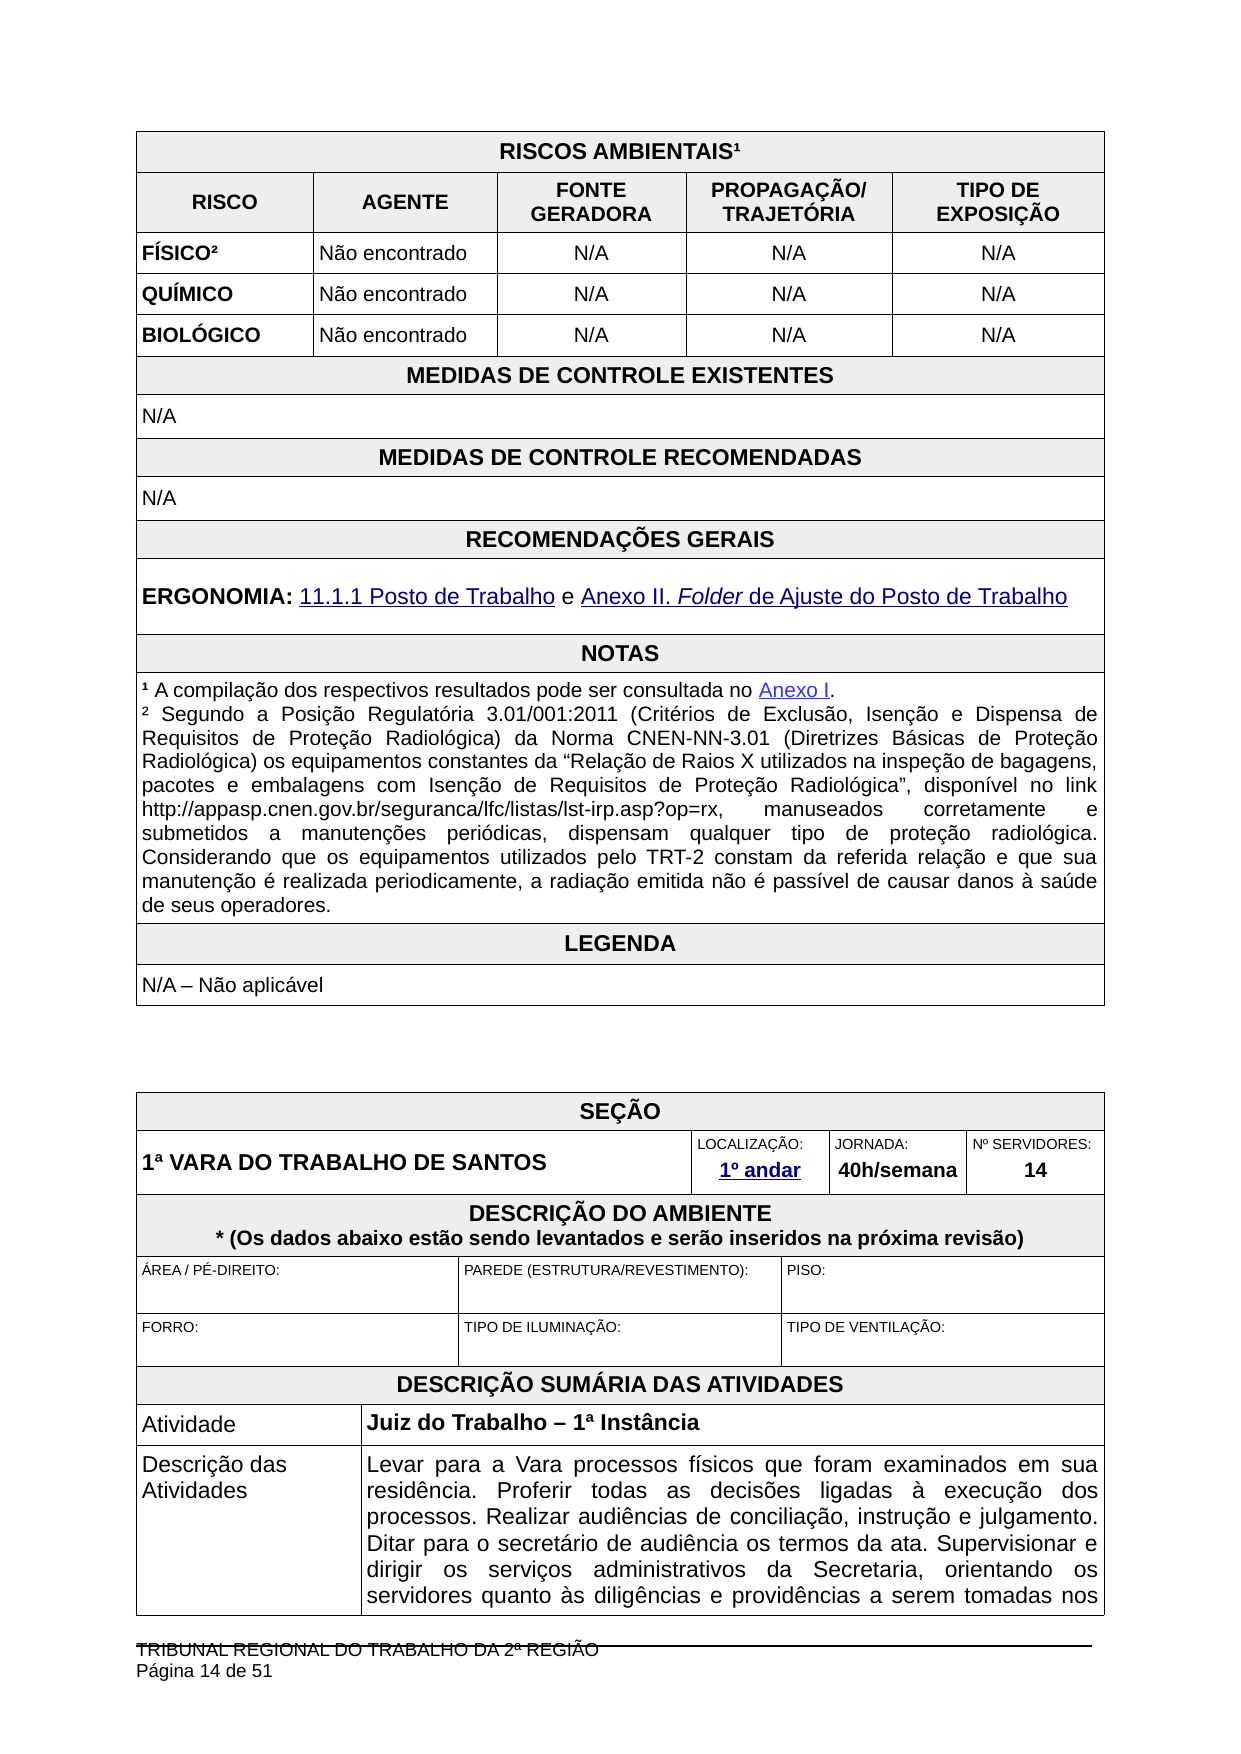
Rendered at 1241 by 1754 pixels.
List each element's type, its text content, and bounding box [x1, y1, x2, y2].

table_cell RISCOS AMBIENTAIS¹ [137, 132, 1104, 172]
table_cell FORRO: [137, 1314, 458, 1366]
table_cell PAREDE (ESTRUTURA/REVESTIMENTO): [459, 1257, 781, 1313]
table_cell Juiz do Trabalho – 1ª Instância [362, 1405, 1104, 1445]
table_cell N/A [687, 315, 892, 356]
table_cell N/A [893, 274, 1104, 314]
table_cell N/A [498, 233, 686, 273]
table_cell DESCRIÇÃO DO AMBIENTE * (Os dados abaixo estão sendo levantados e serão inseridos na próxima revisão) [137, 1195, 1104, 1256]
table_cell N/A [687, 233, 892, 273]
table_cell MEDIDAS DE CONTROLE RECOMENDADAS [137, 439, 1104, 476]
table_cell TIPO DE ILUMINAÇÃO: [459, 1314, 781, 1366]
table_cell QUÍMICO [137, 274, 313, 314]
table_cell N/A [893, 315, 1104, 356]
table_cell JORNADA: 40h/semana [830, 1131, 966, 1194]
table_cell FONTE GERADORA [498, 173, 686, 232]
table_cell RISCO [137, 173, 313, 232]
table_cell LOCALIZAÇÃO: 1º andar [692, 1131, 829, 1194]
table_header SEÇÃO [137, 1093, 1104, 1130]
table_cell PISO: [782, 1257, 1104, 1313]
table_cell Não encontrado [314, 315, 497, 356]
table_cell Descrição das Atividades [137, 1446, 361, 1614]
table_cell ÁREA / PÉ-DIREITO: [137, 1257, 458, 1313]
table_cell AGENTE [314, 173, 497, 232]
table_cell N/A [498, 274, 686, 314]
table_cell 1ª VARA DO TRABALHO DE SANTOS [137, 1131, 691, 1194]
table_cell MEDIDAS DE CONTROLE EXISTENTES [137, 357, 1104, 394]
table_cell Não encontrado [314, 233, 497, 273]
table_cell N/A [498, 315, 686, 356]
table_cell FÍSICO² [137, 233, 313, 273]
table_cell TIPO DE VENTILAÇÃO: [782, 1314, 1104, 1366]
table_cell N/A [687, 274, 892, 314]
table_cell LEGENDA [137, 924, 1104, 964]
table_cell Levar para a Vara processos físicos que foram examinados em sua residência. Proferir todas as decisões ligadas à execução dos processos. Realizar audiências de conciliação, instrução e julgamento. Ditar para o secretário de audiência os termos da ata. Supervisionar e dirigir os serviços administrativos da Secretaria, orientando os servidores quanto às diligências e providências a serem tomadas nos [362, 1446, 1104, 1614]
table_cell N/A [137, 477, 1104, 520]
table_cell BIOLÓGICO [137, 315, 313, 356]
table_cell RECOMENDAÇÕES GERAIS [137, 521, 1104, 558]
table_cell N/A [137, 395, 1104, 438]
table_cell Atividade [137, 1405, 361, 1445]
table_cell Não encontrado [314, 274, 497, 314]
table_cell NOTAS [137, 635, 1104, 672]
table_cell DESCRIÇÃO SUMÁRIA DAS ATIVIDADES [137, 1367, 1104, 1403]
table_cell TIPO DE EXPOSIÇÃO [893, 173, 1104, 232]
table_cell N/A [893, 233, 1104, 273]
table_cell N/A – Não aplicável [137, 965, 1104, 1005]
table_cell ¹ A compilação dos respectivos resultados pode ser consultada no Anexo I. ² Segundo a Posição Regulatória 3.01/001:2011 (Critérios de Exclusão, Isenção e Dispensa de Requisitos de Proteção Radiológica) da Norma CNEN-NN-3.01 (Diretrizes Básicas de Proteção Radiológica) os equipamentos constantes da “Relação de Raios X utilizados na inspeção de bagagens, pacotes e embalagens com Isenção de Requisitos de Proteção Radiológica”, disponível no link http://appasp.cnen.gov.br/seguranca/lfc/listas/lst-irp.asp?op=rx, manuseados corretamente e submetidos a manutenções periódicas, dispensam qualquer tipo de proteção radiológica. Considerando que os equipamentos utilizados pelo TRT-2 constam da referida relação e que sua manutenção é realizada periodicamente, a radiação emitida não é passível de causar danos à saúde de seus operadores. [137, 673, 1104, 923]
table_cell ERGONOMIA: 11.1.1 Posto de Trabalho e Anexo II. Folder de Ajuste do Posto de Trabalho [137, 559, 1104, 634]
table_cell Nº SERVIDORES: 14 [967, 1131, 1104, 1194]
table_cell PROPAGAÇÃO/ TRAJETÓRIA [687, 173, 892, 232]
